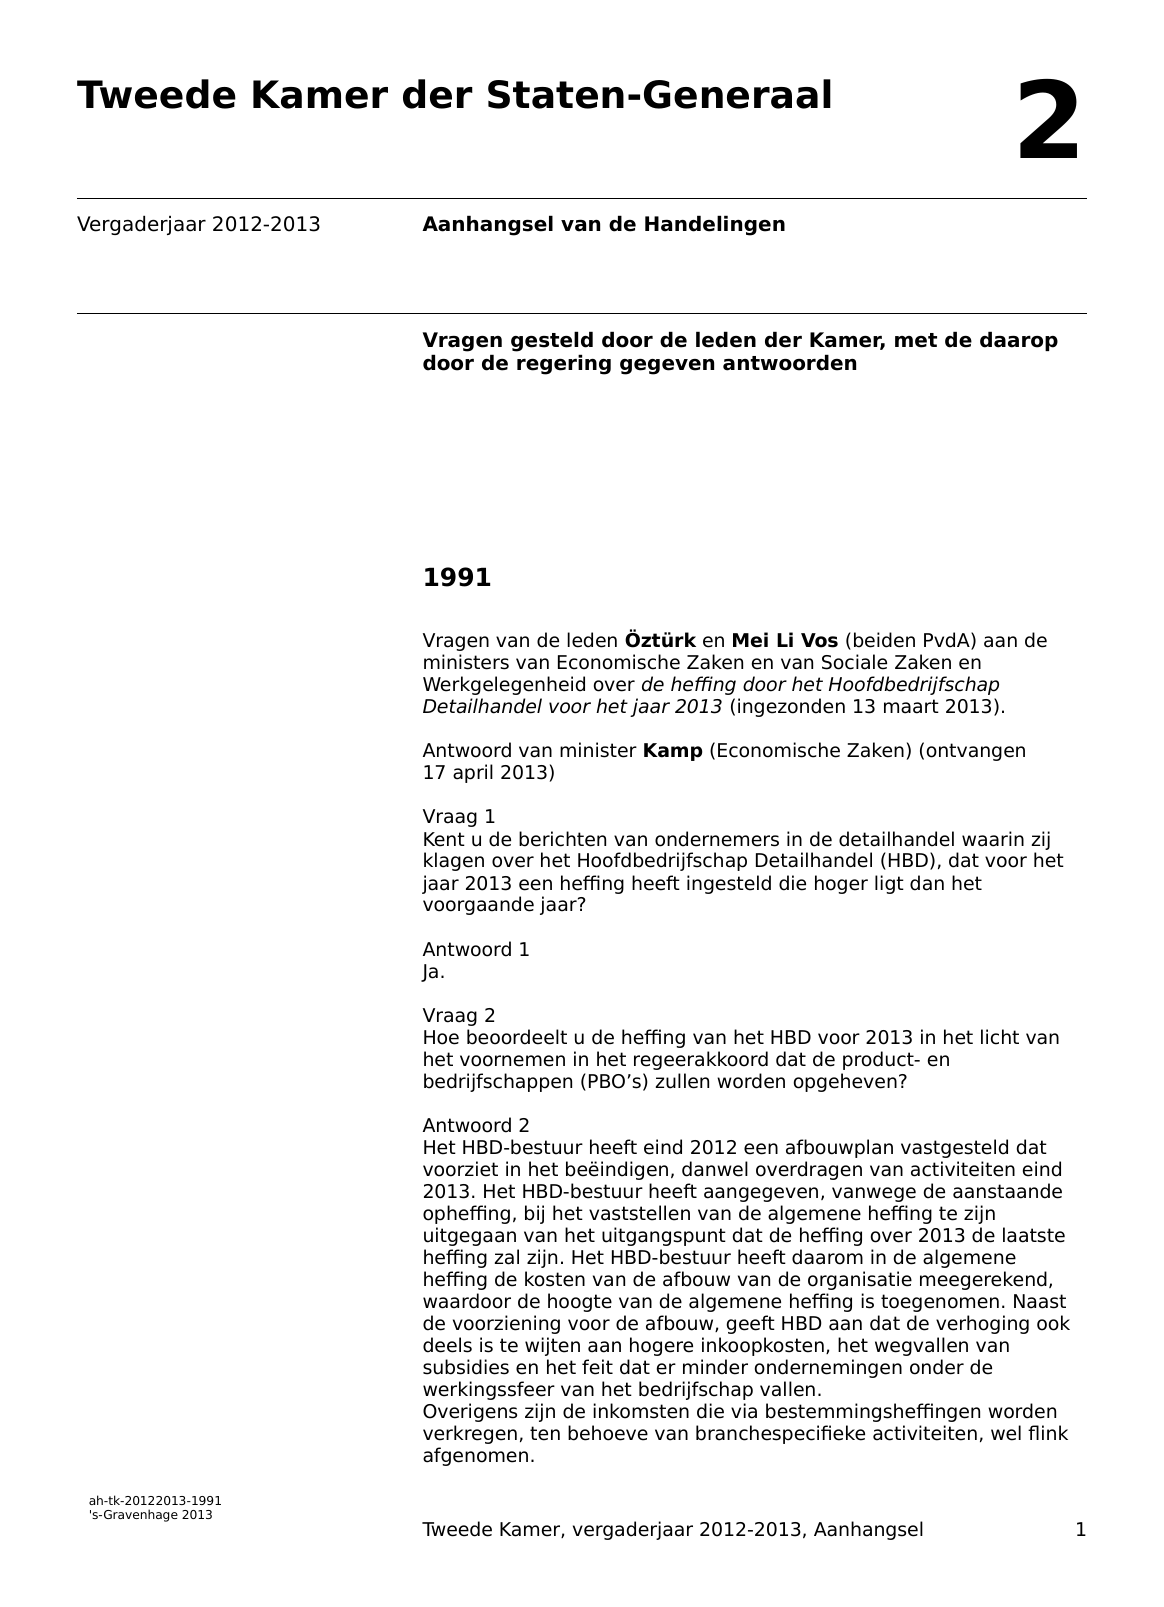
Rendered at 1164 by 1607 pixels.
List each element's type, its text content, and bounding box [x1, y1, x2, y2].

text ah-tk-20122013-1991 [88, 1494, 323, 1508]
table_cell Aanhangsel van de Handelingen [422, 199, 1087, 313]
text Vragen van de leden Öztürk en Mei Li Vos (beiden PvdA) aan de ministers van Economische Zaken en van Sociale Zaken en Werkgelegenheid over de heffing door het Hoofdbedrijfschap Detailhandel voor het jaar 2013 (ingezonden 13 maart 2013). [422, 630, 1087, 718]
table_header 2 [886, 59, 1087, 198]
text 's-Gravenhage 2013 [88, 1508, 323, 1522]
table_header Tweede Kamer der Staten-Generaal [77, 59, 886, 198]
text Antwoord van minister Kamp (Economische Zaken) (ontvangen 17 april 2013) [422, 740, 1087, 784]
text Antwoord 2 [422, 1115, 1087, 1137]
text Kent u de berichten van ondernemers in de detailhandel waarin zij klagen over het Hoofdbedrijfschap Detailhandel (HBD), dat voor het jaar 2013 een heffing heeft ingesteld die hoger ligt dan het voorgaande jaar? [422, 828, 1087, 916]
text Vraag 1 [422, 806, 1087, 828]
text Hoe beoordeelt u de heffing van het HBD voor 2013 in het licht van het voornemen in het regeerakkoord dat de product- en bedrijfschappen (PBO’s) zullen worden opgeheven? [422, 1027, 1087, 1093]
table_cell Vragen gesteld door de leden der Kamer, met de daarop door de regering gegeven antwoorden [422, 314, 1087, 375]
text Ja. [422, 961, 1087, 982]
text Overigens zijn de inkomsten die via bestemmingsheffingen worden verkregen, ten behoeve van branchespecifieke activiteiten, wel flink afgenomen. [422, 1401, 1087, 1466]
text 1991 [422, 563, 1087, 592]
table_cell Vergaderjaar 2012-2013 [77, 199, 422, 313]
table_cell [77, 314, 422, 375]
text Het HBD-bestuur heeft eind 2012 een afbouwplan vastgesteld dat voorziet in het beëindigen, danwel overdragen van activiteiten eind 2013. Het HBD-bestuur heeft aangegeven, vanwege de aanstaande opheffing, bij het vaststellen van de algemene heffing te zijn uitgegaan van het uitgangspunt dat de heffing over 2013 de laatste heffing zal zijn. Het HBD-bestuur heeft daarom in de algemene heffing de kosten van de afbouw van de organisatie meegerekend, waardoor de hoogte van de algemene heffing is toegenomen. Naast de voorziening voor de afbouw, geeft HBD aan dat de verhoging ook deels is te wijten aan hogere inkoopkosten, het wegvallen van subsidies en het feit dat er minder ondernemingen onder de werkingssfeer van het bedrijfschap vallen. [422, 1137, 1087, 1401]
text Vraag 2 [422, 1005, 1087, 1027]
text Antwoord 1 [422, 938, 1087, 961]
